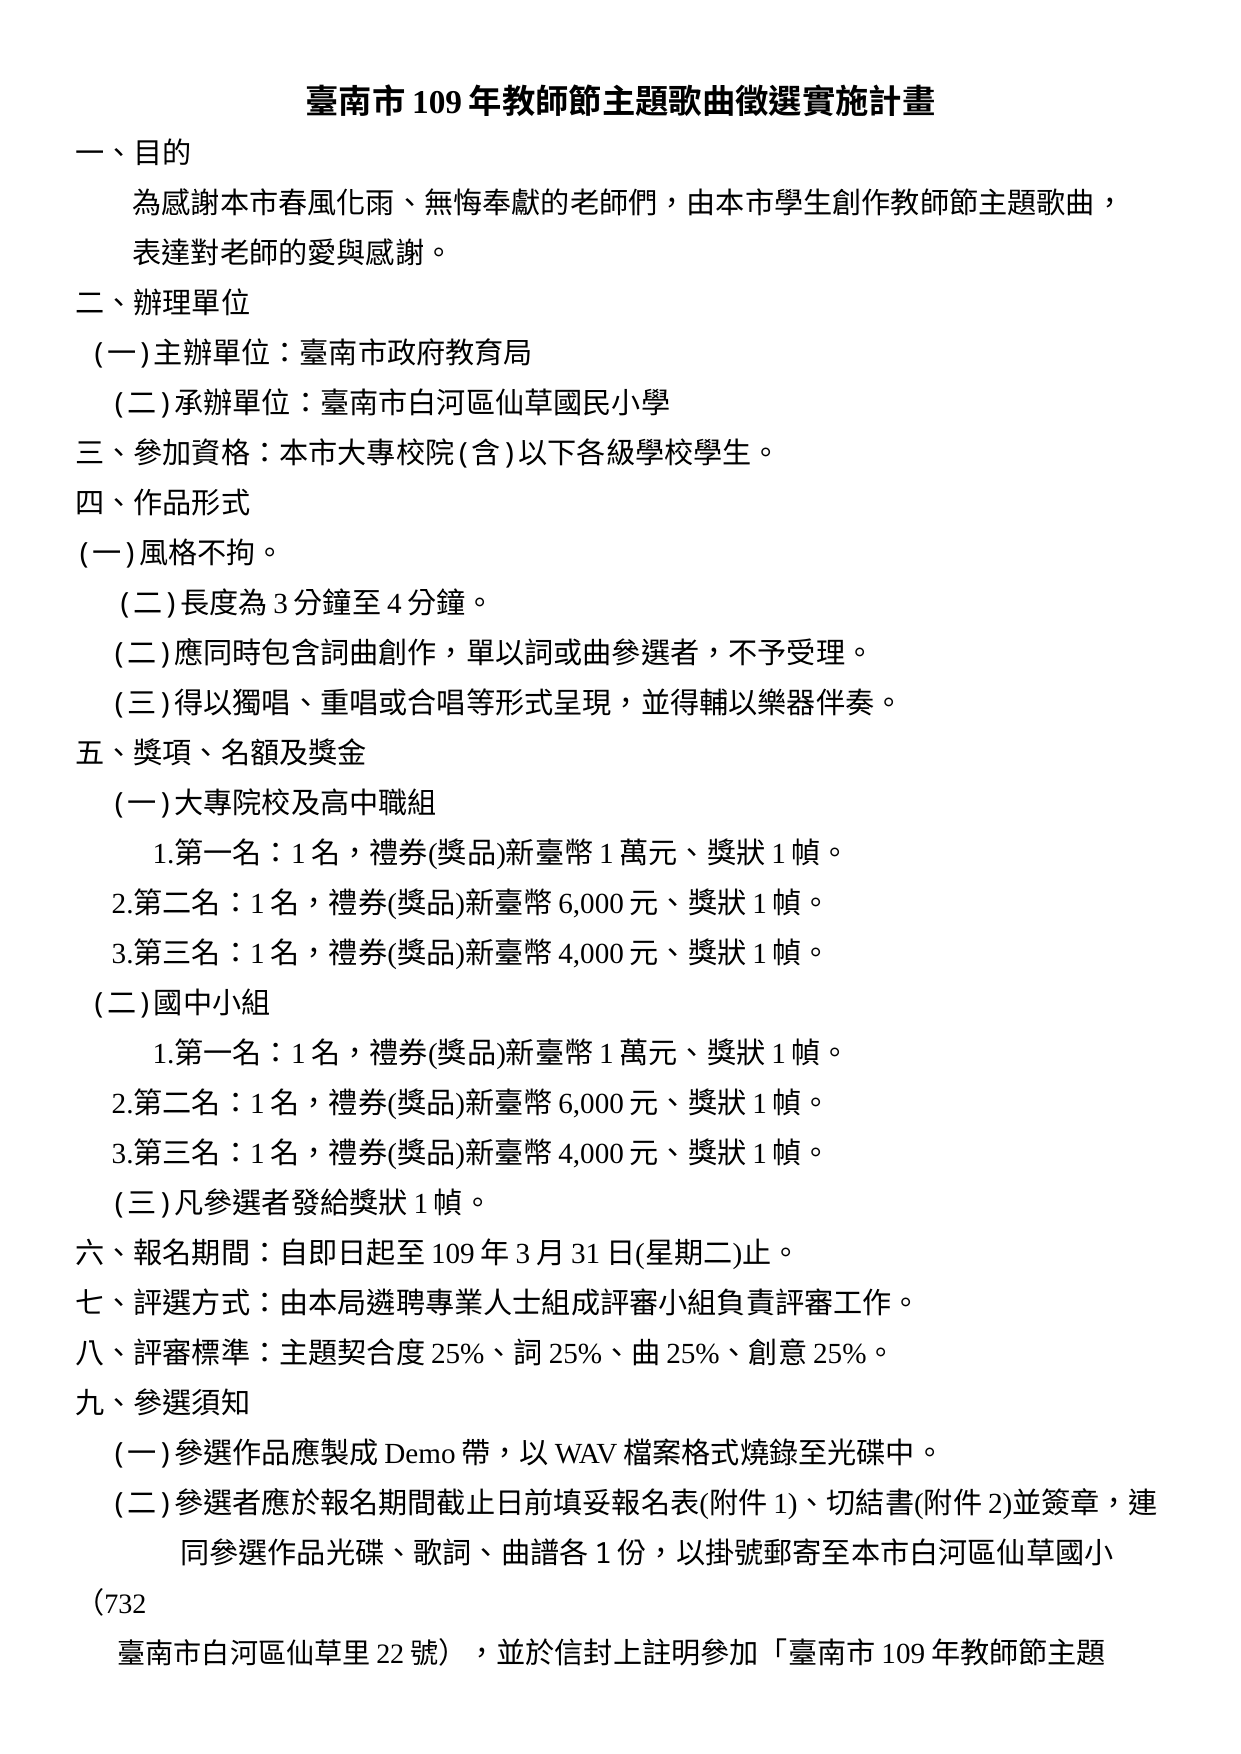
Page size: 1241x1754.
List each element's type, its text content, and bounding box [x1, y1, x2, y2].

text 八、評審標準：主題契合度25%、詞25%、曲25%、創意25%。 [75, 1323, 1165, 1373]
text (三)得以獨唱、重唱或合唱等形式呈現，並得輔以樂器伴奏。 [75, 673, 1165, 723]
text (一)風格不拘。 [46, 523, 1165, 573]
text 為感謝本市春風化雨、無悔奉獻的老師們，由本市學生創作教師節主題歌曲， [125, 173, 1165, 223]
text 三、參加資格：本市大專校院(含)以下各級學校學生。 [75, 423, 1165, 473]
text 四、作品形式 [75, 473, 1165, 523]
text 3.第三名：1名，禮券(獎品)新臺幣4,000元、獎狀1幀。 [75, 1123, 1165, 1173]
text (二)國中小組 [75, 973, 1165, 1023]
text 1.第一名：1名，禮券(獎品)新臺幣1萬元、獎狀1幀。 [75, 823, 1165, 873]
text (一)大專院校及高中職組 [75, 773, 1165, 823]
text 臺南市白河區仙草里22號），並於信封上註明參加「臺南市109年教師節主題 [75, 1623, 1165, 1673]
text 3.第三名：1名，禮券(獎品)新臺幣4,000元、獎狀1幀。 [75, 923, 1165, 973]
text 2.第二名：1名，禮券(獎品)新臺幣6,000元、獎狀1幀。 [75, 1073, 1165, 1123]
text (二)參選者應於報名期間截止日前填妥報名表(附件1)、切結書(附件2)並簽章，連 [75, 1473, 1165, 1523]
text 一、目的 [75, 123, 1165, 173]
text 2.第二名：1名，禮券(獎品)新臺幣6,000元、獎狀1幀。 [75, 873, 1165, 923]
text (二)承辦單位：臺南市白河區仙草國民小學 [75, 373, 1165, 423]
text (二)應同時包含詞曲創作，單以詞或曲參選者，不予受理。 [75, 623, 1165, 673]
text 同參選作品光碟、歌詞、曲譜各1份，以掛號郵寄至本市白河區仙草國小（732 [75, 1523, 1165, 1623]
text 六、報名期間：自即日起至109年3月31日(星期二)止。 [75, 1223, 1165, 1273]
text 二、辦理單位 [75, 273, 1165, 323]
text (三)凡參選者發給獎狀1幀。 [75, 1173, 1165, 1223]
text 五、獎項、名額及獎金 [75, 723, 1165, 773]
text (一)主辦單位：臺南市政府教育局 [75, 323, 1165, 373]
text (二)長度為3分鐘至4分鐘。 [46, 573, 1165, 623]
text (一)參選作品應製成Demo帶，以WAV檔案格式燒錄至光碟中。 [75, 1423, 1165, 1473]
text 臺南市109年教師節主題歌曲徵選實施計畫 [75, 75, 1165, 123]
text 七、評選方式：由本局遴聘專業人士組成評審小組負責評審工作。 [75, 1273, 1165, 1323]
text 九、參選須知 [75, 1373, 1165, 1423]
text 1.第一名：1名，禮券(獎品)新臺幣1萬元、獎狀1幀。 [75, 1023, 1165, 1073]
text 表達對老師的愛與感謝。 [125, 223, 1165, 273]
